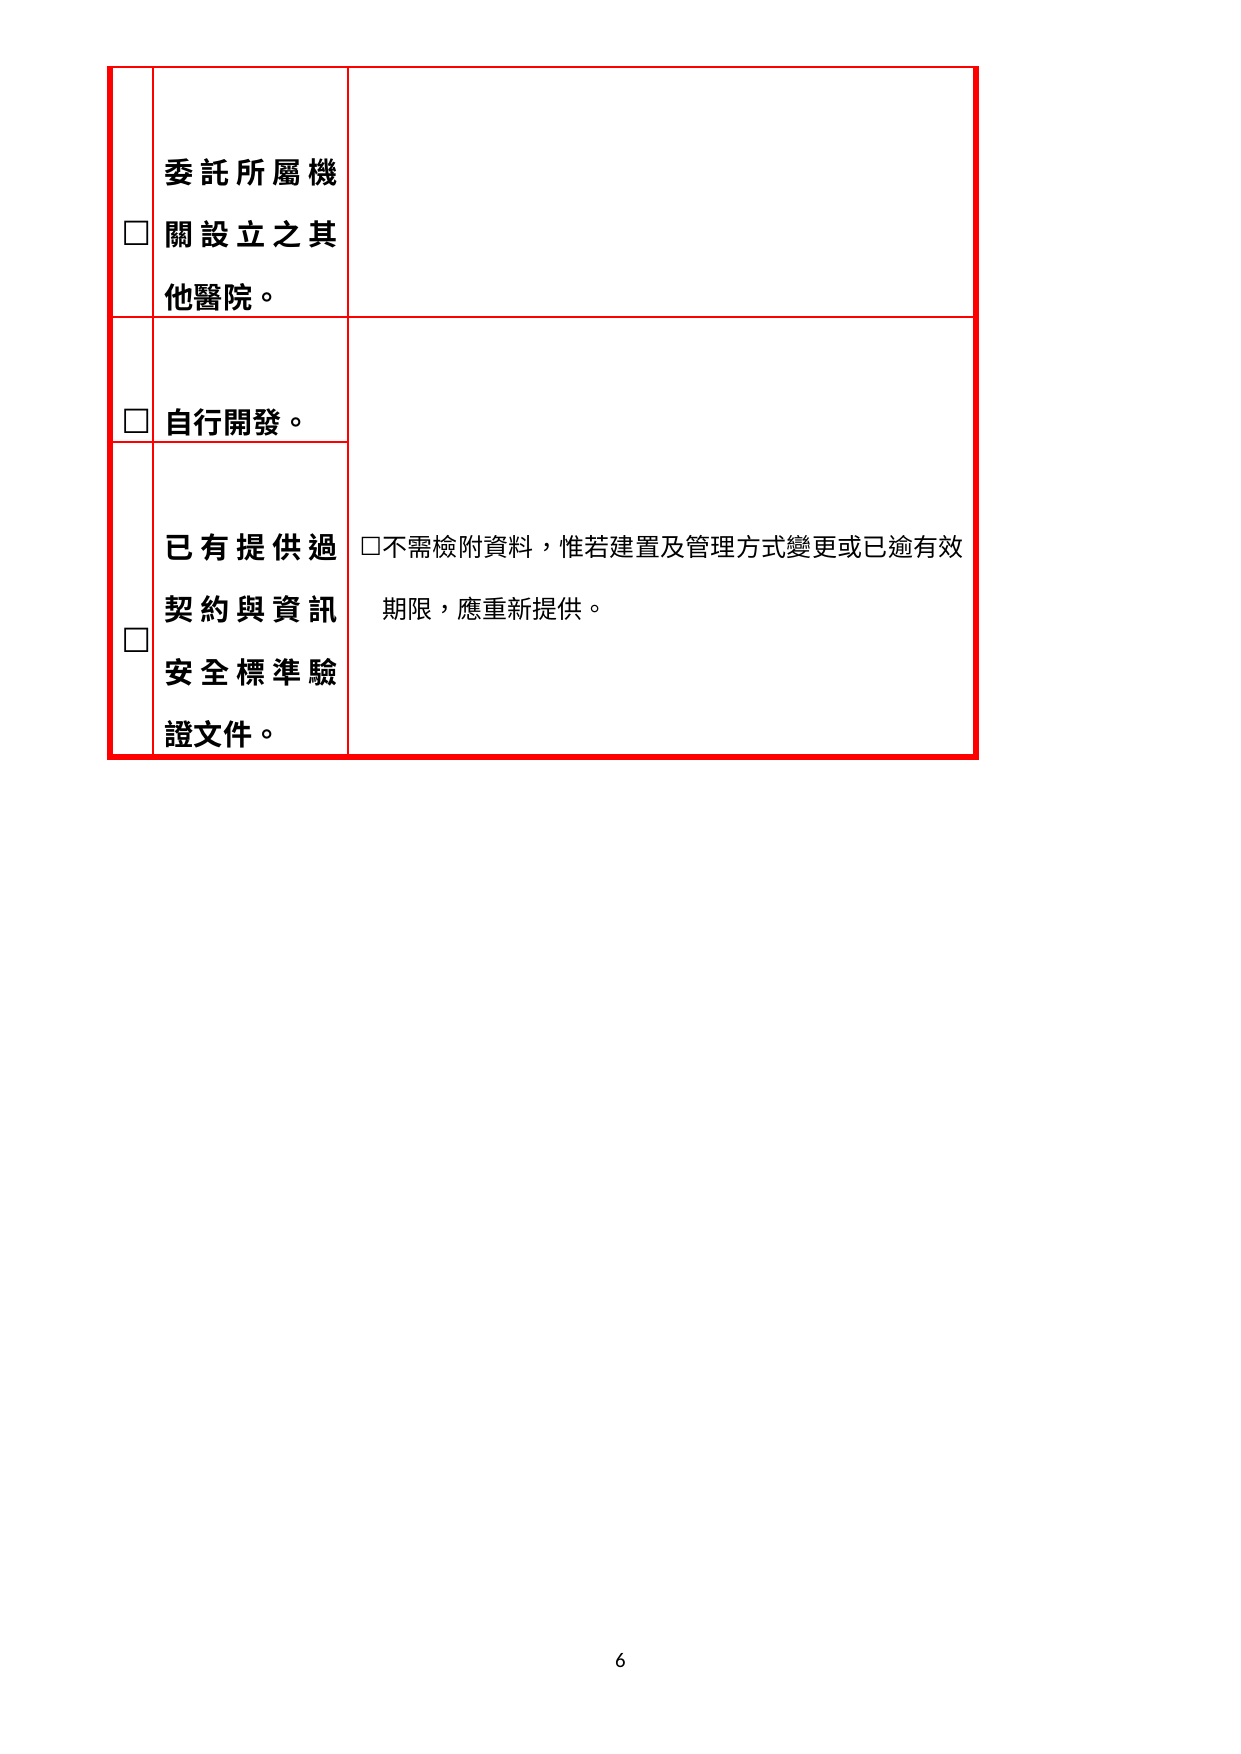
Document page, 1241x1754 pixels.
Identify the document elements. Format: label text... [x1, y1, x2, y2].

table_cell 已有提供過契約與資訊安全標準驗證文件。 [154, 443, 347, 754]
table_cell 自行開發。 [154, 318, 347, 441]
table_cell ☐ [113, 443, 152, 754]
table_cell ☐ [113, 318, 152, 441]
table_cell [349, 68, 973, 316]
table_cell ☐ [113, 68, 152, 316]
table_cell 委託所屬機關設立之其他醫院。 [154, 68, 347, 316]
table_cell ☐不需檢附資料，惟若建置及管理方式變更或已逾有效期限，應重新提供。 [349, 318, 973, 754]
